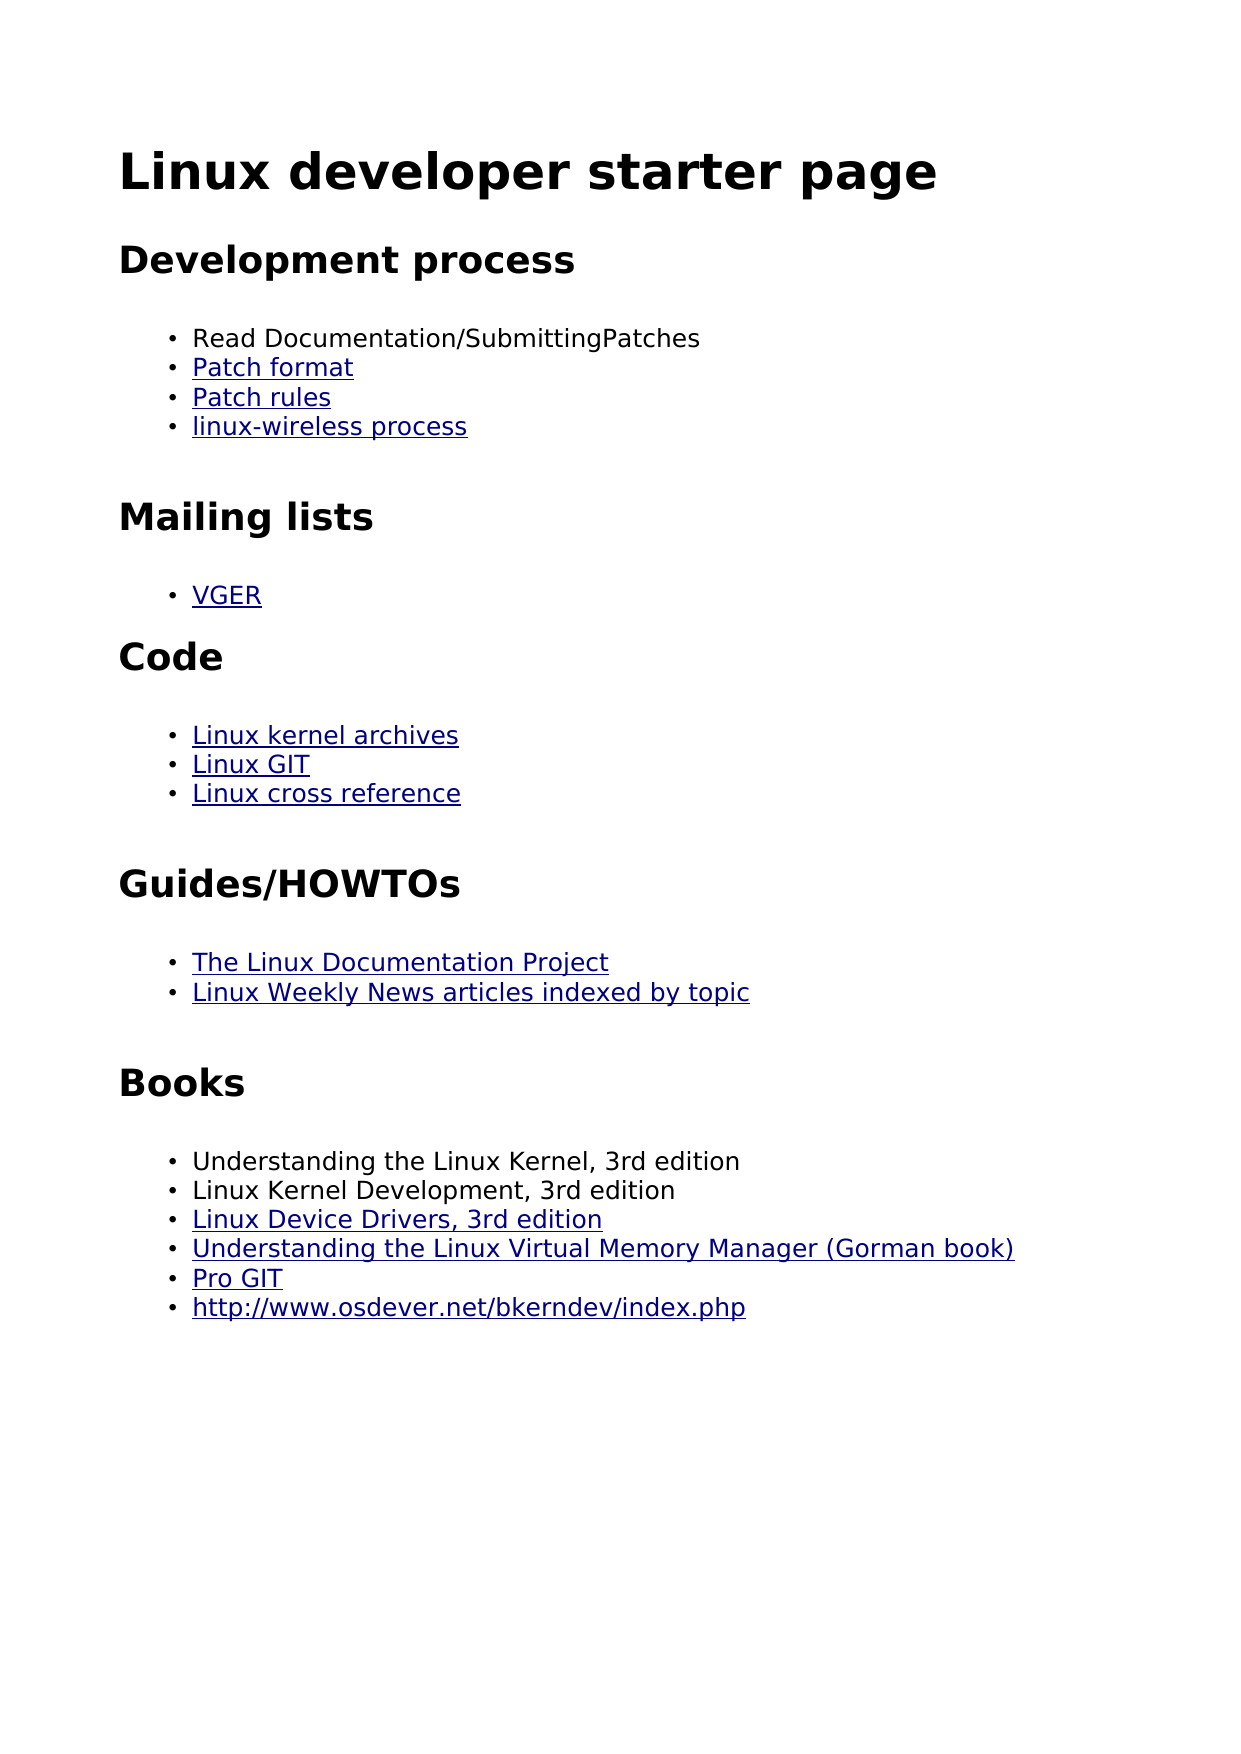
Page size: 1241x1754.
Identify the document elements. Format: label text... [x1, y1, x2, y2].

list Linux Kernel Development, 3rd edition [177, 1176, 1122, 1205]
list Understanding the Linux Kernel, 3rd edition [177, 1147, 1122, 1176]
list Linux cross reference [177, 779, 1122, 808]
list Read Documentation/SubmittingPatches [177, 324, 1122, 354]
subtitle Code [118, 635, 1122, 679]
list Understanding the Linux Virtual Memory Manager (Gorman book) [177, 1234, 1122, 1264]
list Patch format [177, 354, 1122, 383]
list linux-wireless process [177, 412, 1122, 441]
list The Linux Documentation Project [177, 949, 1122, 978]
subtitle Mailing lists [118, 496, 1122, 539]
list http://www.osdever.net/bkerndev/index.php [177, 1293, 1122, 1322]
subtitle Development process [118, 239, 1122, 282]
subtitle Guides/HOWTOs [118, 863, 1122, 907]
list Linux GIT [177, 750, 1122, 779]
list Linux Weekly News articles indexed by topic [177, 978, 1122, 1007]
list Patch rules [177, 383, 1122, 412]
subtitle Books [118, 1061, 1122, 1105]
list Linux kernel archives [177, 721, 1122, 750]
list VGER [177, 581, 1122, 610]
list Pro GIT [177, 1264, 1122, 1293]
subtitle Linux developer starter page [118, 143, 1122, 201]
list Linux Device Drivers, 3rd edition [177, 1205, 1122, 1234]
